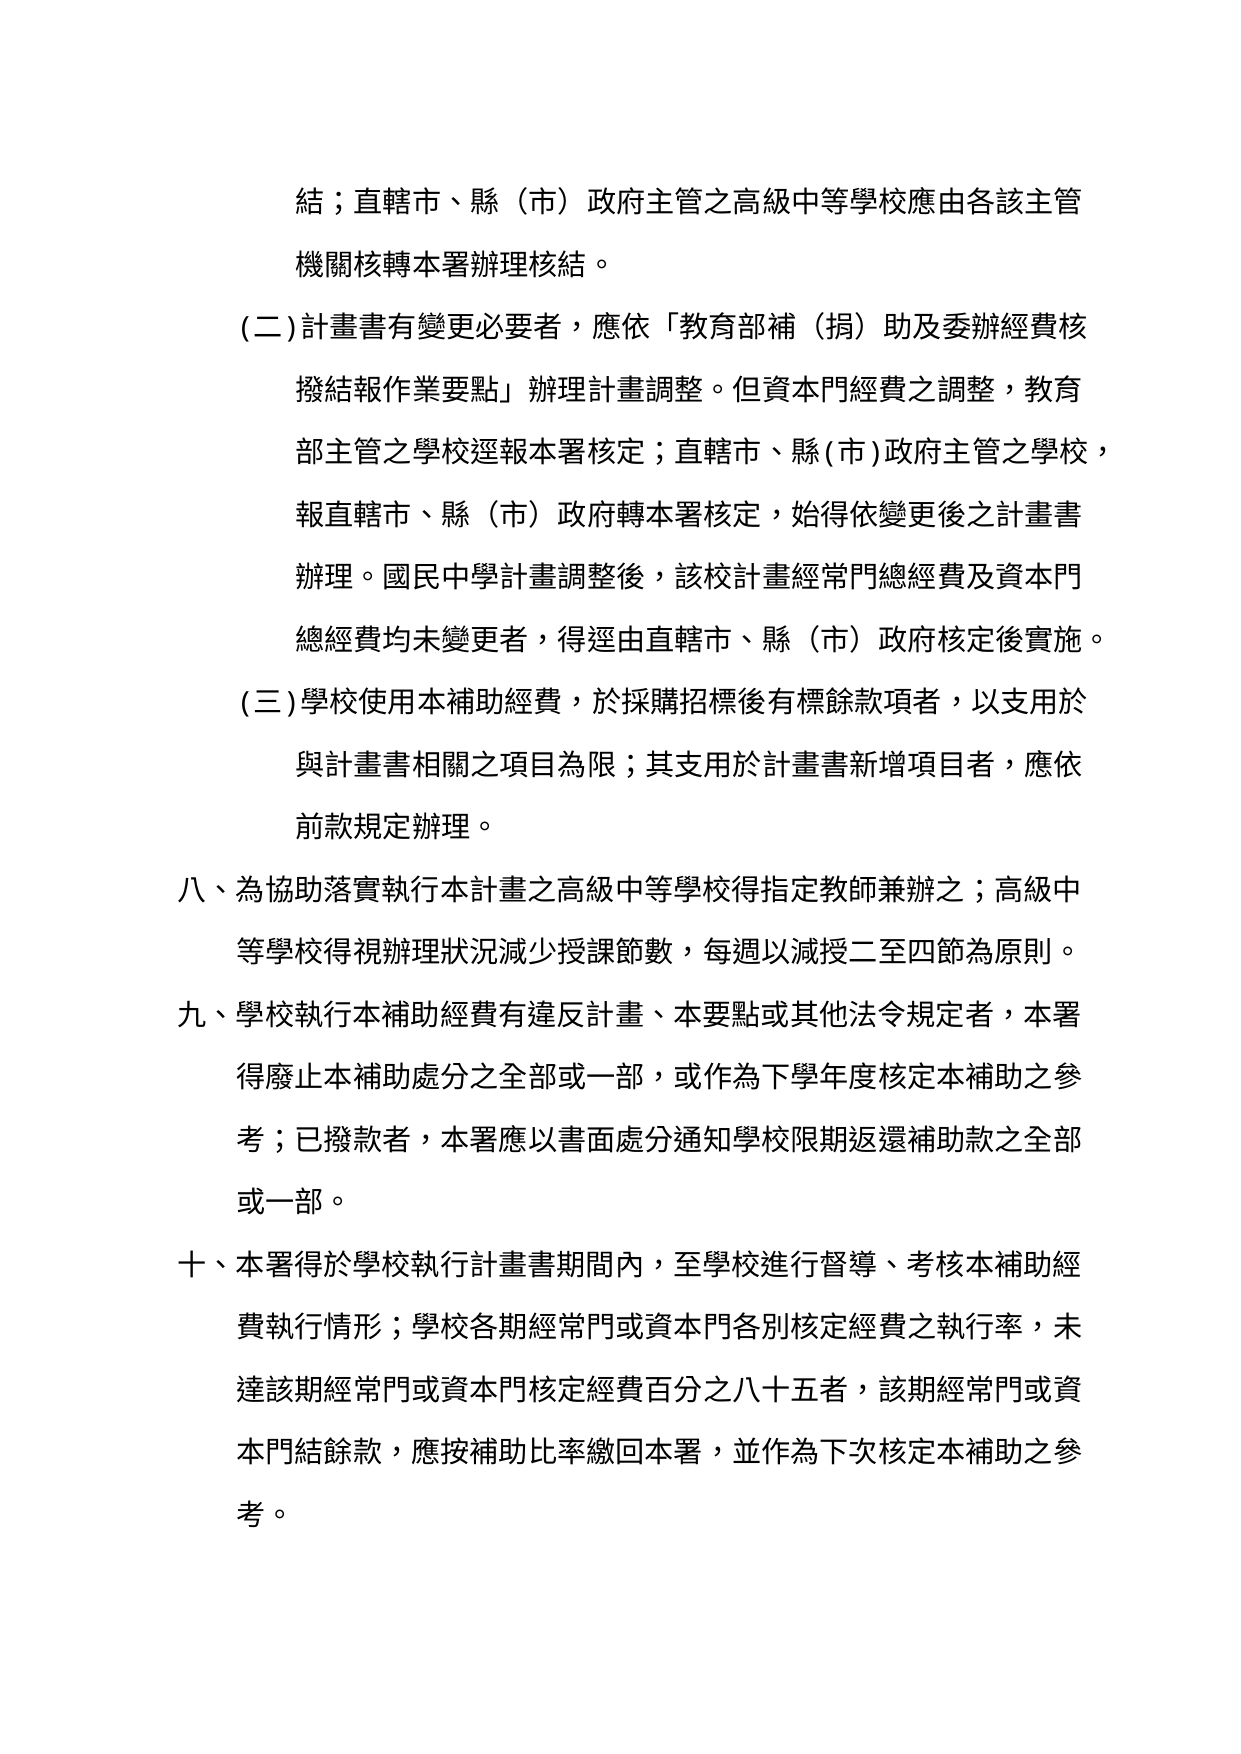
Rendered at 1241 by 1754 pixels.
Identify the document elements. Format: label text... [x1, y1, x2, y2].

text 十、本署得於學校執行計畫書期間內，至學校進行督導、考核本補助經費執行情形；學校各期經常門或資本門各別核定經費之執行率，未達該期經常門或資本門核定經費百分之八十五者，該期經常門或資本門結餘款，應按補助比率繳回本署，並作為下次核定本補助之參考。 [177, 1221, 1092, 1533]
text 八、為協助落實執行本計畫之高級中等學校得指定教師兼辦之；高級中等學校得視辦理狀況減少授課節數，每週以減授二至四節為原則。 [177, 846, 1092, 971]
text 九、學校執行本補助經費有違反計畫、本要點或其他法令規定者，本署得廢止本補助處分之全部或一部，或作為下學年度核定本補助之參考；已撥款者，本署應以書面處分通知學校限期返還補助款之全部或一部。 [177, 971, 1092, 1221]
text 結；直轄市、縣（市）政府主管之高級中等學校應由各該主管機關核轉本署辦理核結。 [236, 158, 1092, 283]
text (三)學校使用本補助經費，於採購招標後有標餘款項者，以支用於與計畫書相關之項目為限；其支用於計畫書新增項目者，應依前款規定辦理。 [236, 658, 1092, 846]
text (二)計畫書有變更必要者，應依「教育部補（捐）助及委辦經費核撥結報作業要點」辦理計畫調整。但資本門經費之調整，教育部主管之學校逕報本署核定；直轄市、縣(市)政府主管之學校，報直轄市、縣（市）政府轉本署核定，始得依變更後之計畫書辦理。國民中學計畫調整後，該校計畫經常門總經費及資本門總經費均未變更者，得逕由直轄市、縣（市）政府核定後實施。 [236, 283, 1092, 658]
